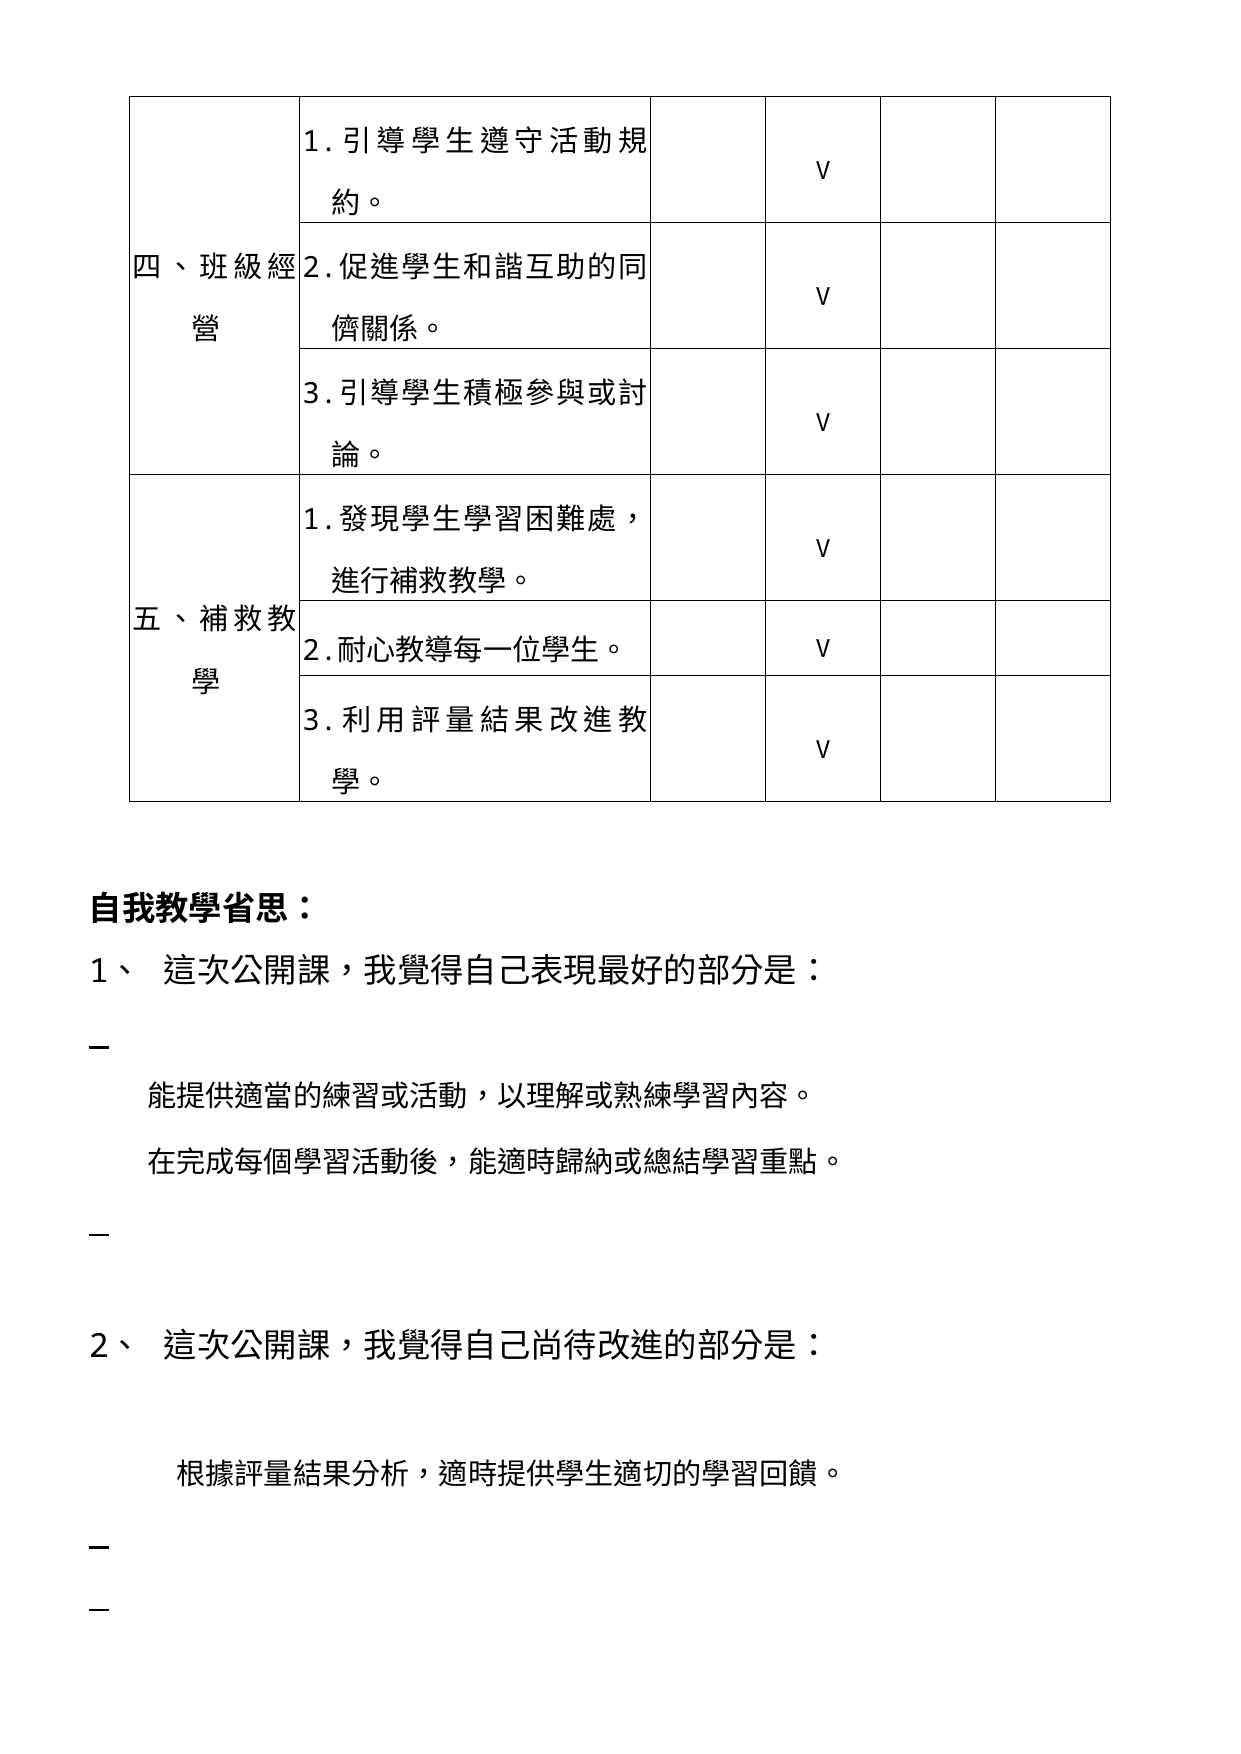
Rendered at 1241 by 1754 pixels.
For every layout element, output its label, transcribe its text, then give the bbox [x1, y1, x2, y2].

table_cell 1.發現學生學習困難處，進行補救教學。 [300, 475, 650, 600]
table_cell [996, 349, 1110, 474]
text 能提供適當的練習或活動，以理解或熟練學習內容。 [89, 1052, 1152, 1114]
table_cell 五、補救教學 [130, 475, 299, 801]
text 在完成每個學習活動後，能適時歸納或總結學習重點。 [89, 1114, 1152, 1177]
table_cell [996, 223, 1110, 348]
table_cell V [766, 676, 880, 801]
table_header 四、班級經營 [130, 97, 299, 474]
table_cell [881, 475, 995, 600]
table_cell [881, 676, 995, 801]
table_cell 2.促進學生和諧互助的同儕關係。 [300, 223, 650, 348]
table_header [996, 97, 1110, 222]
list 這次公開課，我覺得自己尚待改進的部分是： [89, 1302, 1152, 1364]
table_header V [766, 97, 880, 222]
table_cell [651, 223, 765, 348]
table_cell [996, 676, 1110, 801]
table_cell [651, 676, 765, 801]
table_cell [651, 475, 765, 600]
table_cell 3.引導學生積極參與或討論。 [300, 349, 650, 474]
table_cell V [766, 475, 880, 600]
text 根據評量結果分析，適時提供學生適切的學習回饋。 [89, 1427, 1152, 1489]
table_cell 2.耐心教導每一位學生。 [300, 601, 650, 674]
table_cell [881, 223, 995, 348]
table_cell V [766, 601, 880, 674]
table_cell [881, 601, 995, 674]
table_cell [651, 601, 765, 674]
list 這次公開課，我覺得自己表現最好的部分是： [89, 927, 1152, 989]
table_cell V [766, 349, 880, 474]
table_cell [996, 601, 1110, 674]
table_cell 3.利用評量結果改進教學。 [300, 676, 650, 801]
table_header 1.引導學生遵守活動規約。 [300, 97, 650, 222]
table_cell [996, 475, 1110, 600]
table_header [651, 97, 765, 222]
text 自我教學省思： [89, 864, 1152, 927]
table_header [881, 97, 995, 222]
table_cell [651, 349, 765, 474]
table_cell V [766, 223, 880, 348]
table_cell [881, 349, 995, 474]
